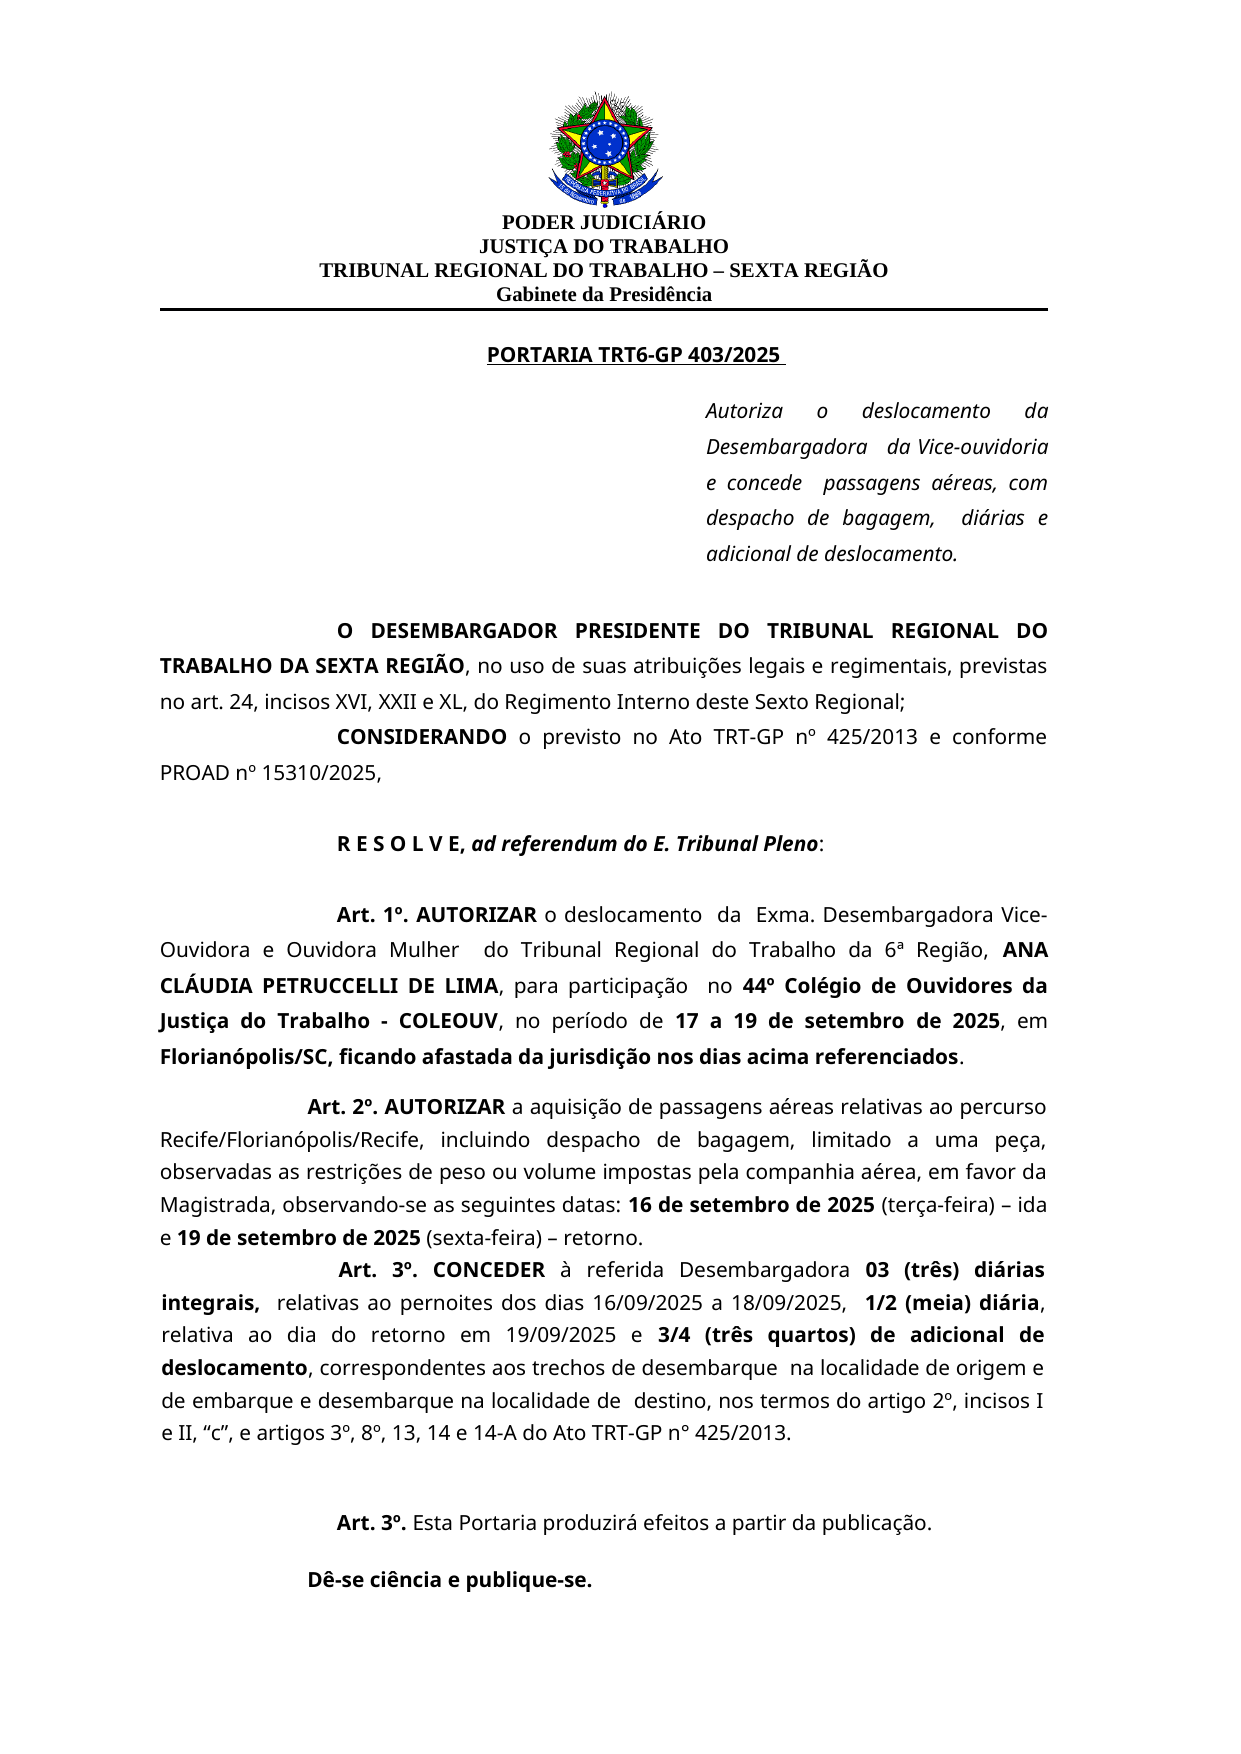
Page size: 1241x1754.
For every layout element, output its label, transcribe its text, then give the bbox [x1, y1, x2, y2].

text R E S O L V E, ad referendum do E. Tribunal Pleno: [159, 829, 1048, 857]
text Art. 2º. AUTORIZAR a aquisição de passagens aéreas relativas ao percurso Recife/Florianópolis/Recife, incluindo despacho de bagagem, limitado a uma peça, observadas as restrições de peso ou volume impostas pela companhia aérea, em favor da Magistrada, observando-se as seguintes datas: 16 de setembro de 2025 (terça-feira) – ida e 19 de setembro de 2025 (sexta-feira) – retorno. [159, 1092, 1048, 1251]
text Autoriza o deslocamento da Desembargadora da Vice-ouvidoria e concede passagens aéreas, com despacho de bagagem, diárias e adicional de deslocamento. [706, 397, 1048, 567]
text Dê-se ciência e publique-se. [159, 1565, 1048, 1593]
picture [542, 88, 666, 210]
text Art. 3º. CONCEDER à referida Desembargadora 03 (três) diárias integrais, relativas ao pernoites dos dias 16/09/2025 a 18/09/2025, 1/2 (meia) diária, relativa ao dia do retorno em 19/09/2025 e 3/4 (três quartos) de adicional de deslocamento, correspondentes aos trechos de desembarque na localidade de origem e de embarque e desembarque na localidade de destino, nos termos do artigo 2º, incisos I e II, “c”, e artigos 3º, 8º, 13, 14 e 14-A do Ato TRT-GP n° 425/2013. [161, 1255, 1045, 1447]
text O DESEMBARGADOR PRESIDENTE DO TRIBUNAL REGIONAL DO TRABALHO DA SEXTA REGIÃO, no uso de suas atribuições legais e regimentais, previstas no art. 24, incisos XVI, XXII e XL, do Regimento Interno deste Sexto Regional; [159, 616, 1048, 715]
text Art. 1º. AUTORIZAR o deslocamento da Exma. Desembargadora Vice-Ouvidora e Ouvidora Mulher do Tribunal Regional do Trabalho da 6ª Região, ANA CLÁUDIA PETRUCCELLI DE LIMA, para participação no 44º Colégio de Ouvidores da Justiça do Trabalho - COLEOUV, no período de 17 a 19 de setembro de 2025, em Florianópolis/SC, ficando afastada da jurisdição nos dias acima referenciados. [159, 900, 1048, 1071]
text CONSIDERANDO o previsto no Ato TRT-GP nº 425/2013 e conforme PROAD nº 15310/2025, [159, 722, 1048, 786]
text Art. 3º. Esta Portaria produzirá efeitos a partir da publicação. [159, 1508, 1048, 1536]
subtitle PORTARIA TRT6-GP 403/2025 [218, 340, 1048, 368]
